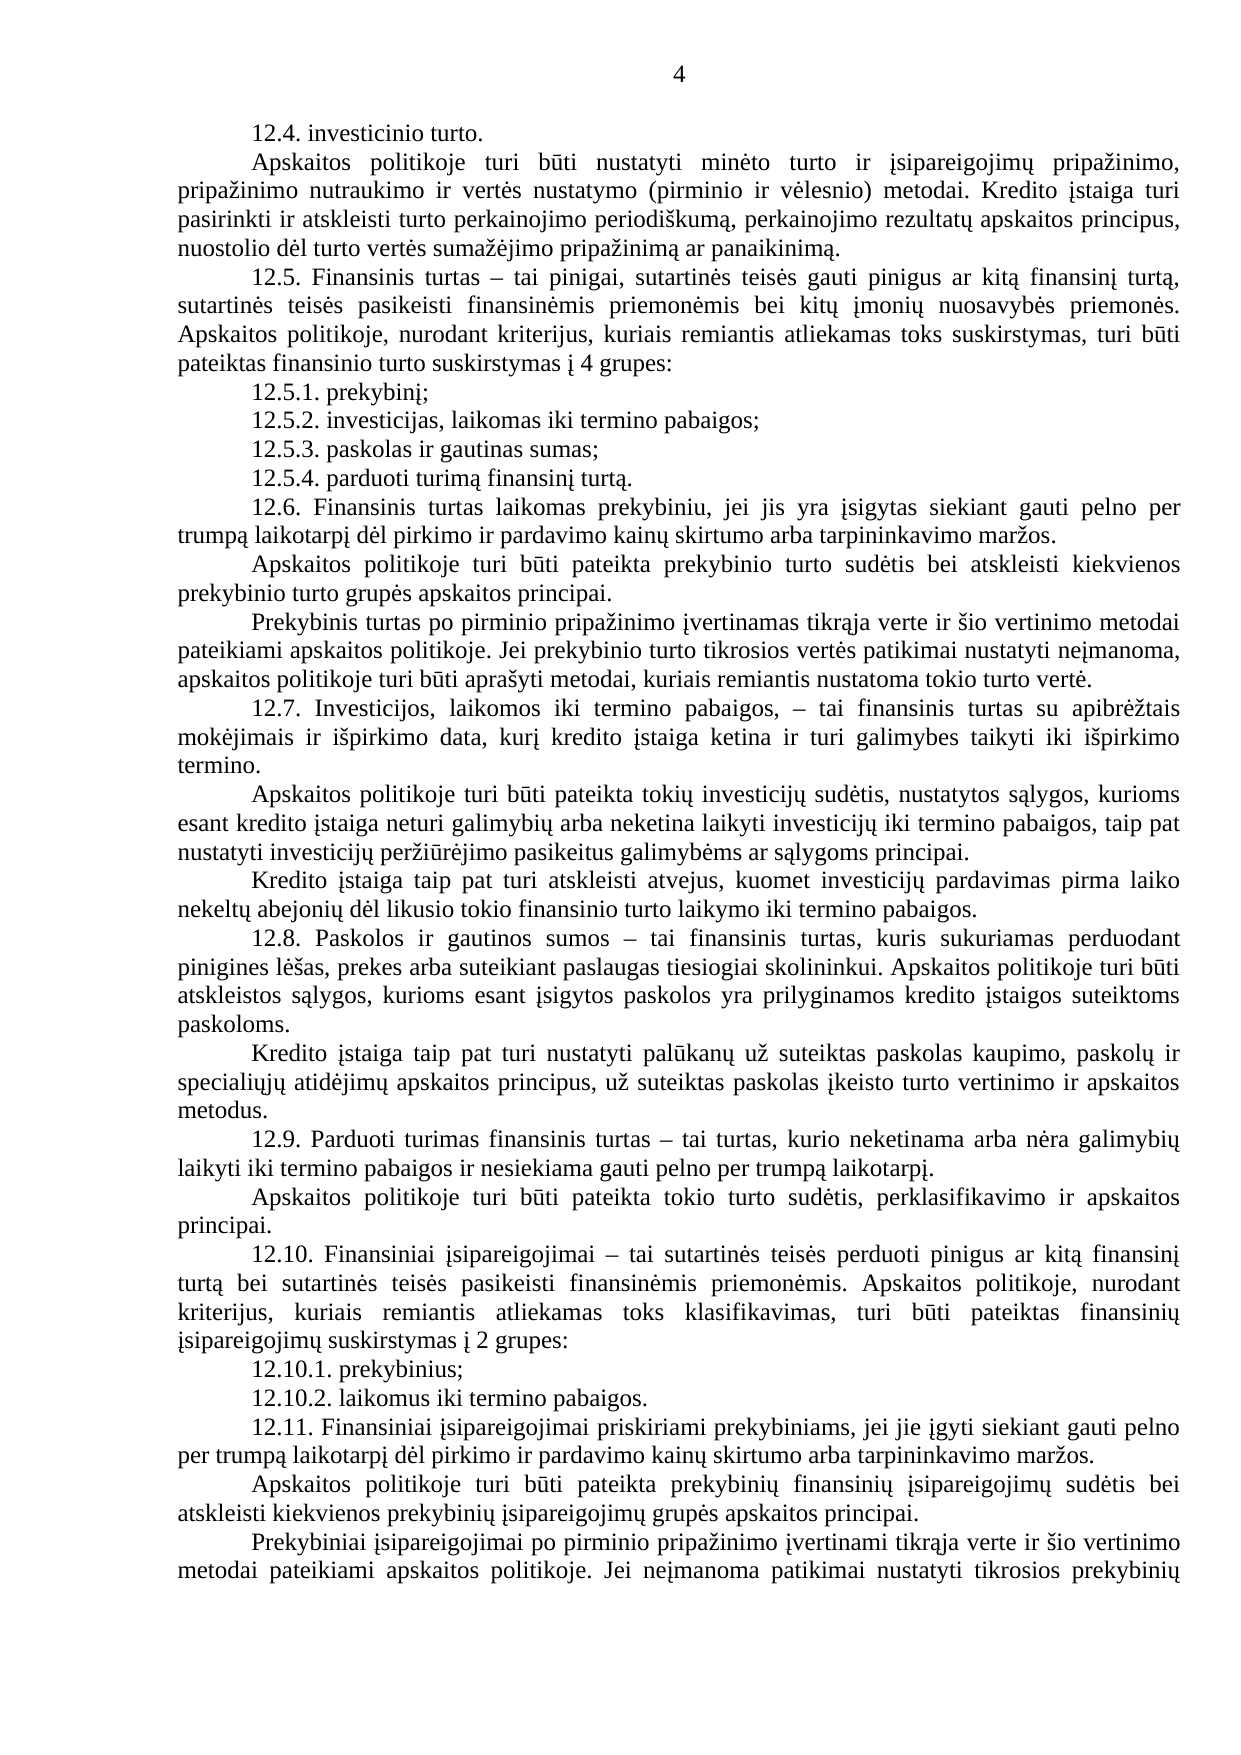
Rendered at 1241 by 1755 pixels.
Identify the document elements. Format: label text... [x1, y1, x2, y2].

text 12.8. Paskolos ir gautinos sumos – tai finansinis turtas, kuris sukuriamas perduodant pinigines lėšas, prekes arba suteikiant paslaugas tiesiogiai skolininkui. Apskaitos politikoje turi būti atskleistos sąlygos, kurioms esant įsigytos paskolos yra prilyginamos kredito įstaigos suteiktoms paskoloms. [177, 923, 1181, 1038]
text Kredito įstaiga taip pat turi nustatyti palūkanų už suteiktas paskolas kaupimo, paskolų ir specialiųjų atidėjimų apskaitos principus, už suteiktas paskolas įkeisto turto vertinimo ir apskaitos metodus. [177, 1038, 1181, 1124]
text Apskaitos politikoje turi būti nustatyti minėto turto ir įsipareigojimų pripažinimo, pripažinimo nutraukimo ir vertės nustatymo (pirminio ir vėlesnio) metodai. Kredito įstaiga turi pasirinkti ir atskleisti turto perkainojimo periodiškumą, perkainojimo rezultatų apskaitos principus, nuostolio dėl turto vertės sumažėjimo pripažinimą ar panaikinimą. [177, 147, 1181, 262]
text 12.4. investicinio turto. [177, 118, 1181, 147]
text 12.10.2. laikomus iki termino pabaigos. [177, 1383, 1181, 1412]
text 12.5. Finansinis turtas – tai pinigai, sutartinės teisės gauti pinigus ar kitą finansinį turtą, sutartinės teisės pasikeisti finansinėmis priemonėmis bei kitų įmonių nuosavybės priemonės. Apskaitos politikoje, nurodant kriterijus, kuriais remiantis atliekamas toks suskirstymas, turi būti pateiktas finansinio turto suskirstymas į 4 grupes: [177, 262, 1181, 377]
text 12.5.4. parduoti turimą finansinį turtą. [177, 463, 1181, 492]
text 12.10. Finansiniai įsipareigojimai – tai sutartinės teisės perduoti pinigus ar kitą finansinį turtą bei sutartinės teisės pasikeisti finansinėmis priemonėmis. Apskaitos politikoje, nurodant kriterijus, kuriais remiantis atliekamas toks klasifikavimas, turi būti pateiktas finansinių įsipareigojimų suskirstymas į 2 grupes: [177, 1239, 1181, 1354]
text 12.5.1. prekybinį; [177, 377, 1181, 406]
text Apskaitos politikoje turi būti pateikta prekybinių finansinių įsipareigojimų sudėtis bei atskleisti kiekvienos prekybinių įsipareigojimų grupės apskaitos principai. [177, 1469, 1181, 1527]
text 12.5.2. investicijas, laikomas iki termino pabaigos; [177, 406, 1181, 434]
text Apskaitos politikoje turi būti pateikta prekybinio turto sudėtis bei atskleisti kiekvienos prekybinio turto grupės apskaitos principai. [177, 549, 1181, 607]
text 12.9. Parduoti turimas finansinis turtas – tai turtas, kurio neketinama arba nėra galimybių laikyti iki termino pabaigos ir nesiekiama gauti pelno per trumpą laikotarpį. [177, 1124, 1181, 1182]
text Prekybiniai įsipareigojimai po pirminio pripažinimo įvertinami tikrąja verte ir šio vertinimo metodai pateikiami apskaitos politikoje. Jei neįmanoma patikimai nustatyti tikrosios prekybinių [177, 1527, 1181, 1584]
text Apskaitos politikoje turi būti pateikta tokių investicijų sudėtis, nustatytos sąlygos, kurioms esant kredito įstaiga neturi galimybių arba neketina laikyti investicijų iki termino pabaigos, taip pat nustatyti investicijų peržiūrėjimo pasikeitus galimybėms ar sąlygoms principai. [177, 779, 1181, 866]
text Apskaitos politikoje turi būti pateikta tokio turto sudėtis, perklasifikavimo ir apskaitos principai. [177, 1182, 1181, 1239]
text 12.5.3. paskolas ir gautinas sumas; [177, 434, 1181, 463]
text Kredito įstaiga taip pat turi atskleisti atvejus, kuomet investicijų pardavimas pirma laiko nekeltų abejonių dėl likusio tokio finansinio turto laikymo iki termino pabaigos. [177, 866, 1181, 923]
text Prekybinis turtas po pirminio pripažinimo įvertinamas tikrąja verte ir šio vertinimo metodai pateikiami apskaitos politikoje. Jei prekybinio turto tikrosios vertės patikimai nustatyti neįmanoma, apskaitos politikoje turi būti aprašyti metodai, kuriais remiantis nustatoma tokio turto vertė. [177, 607, 1181, 693]
text 12.10.1. prekybinius; [177, 1354, 1181, 1383]
text 12.6. Finansinis turtas laikomas prekybiniu, jei jis yra įsigytas siekiant gauti pelno per trumpą laikotarpį dėl pirkimo ir pardavimo kainų skirtumo arba tarpininkavimo maržos. [177, 492, 1181, 549]
text 12.7. Investicijos, laikomos iki termino pabaigos, – tai finansinis turtas su apibrėžtais mokėjimais ir išpirkimo data, kurį kredito įstaiga ketina ir turi galimybes taikyti iki išpirkimo termino. [177, 693, 1181, 779]
text 12.11. Finansiniai įsipareigojimai priskiriami prekybiniams, jei jie įgyti siekiant gauti pelno per trumpą laikotarpį dėl pirkimo ir pardavimo kainų skirtumo arba tarpininkavimo maržos. [177, 1412, 1181, 1469]
